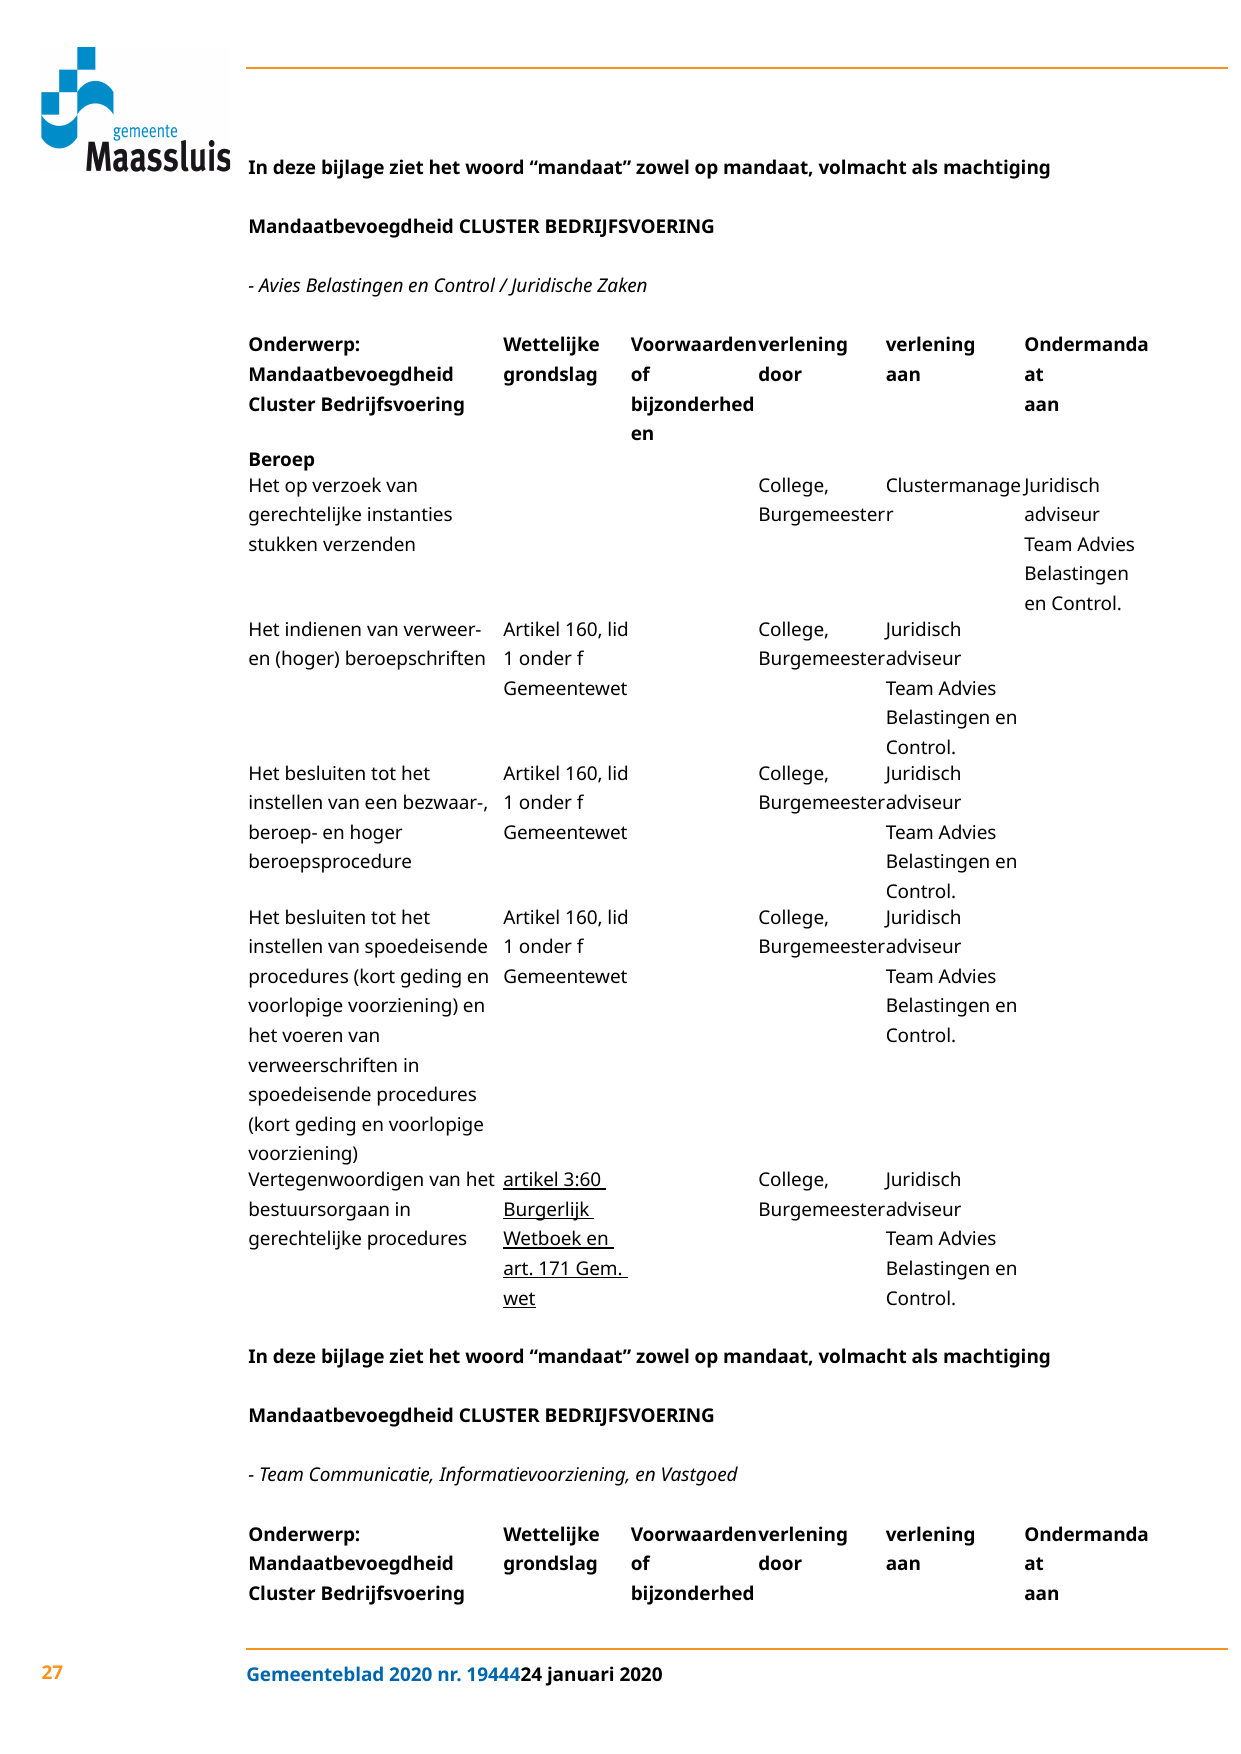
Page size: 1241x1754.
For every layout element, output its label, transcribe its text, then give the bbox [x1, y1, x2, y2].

table_cell [631, 760, 758, 904]
table_cell Het besluiten tot het instellen van spoedeisende procedures (kort geding en voorlopige voorziening) en het voeren van verweerschriften in spoedeisende procedures (kort geding en voorlopige voorziening) [248, 904, 503, 1166]
picture [41, 47, 231, 172]
text In deze bijlage ziet het woord “mandaat” zowel op mandaat, volmacht als machtiging [248, 154, 1152, 180]
table_header Voorwaarden of bijzonderhed [631, 1521, 758, 1606]
table_cell Het besluiten tot het instellen van een bezwaar-, beroep- en hoger beroepsprocedure [248, 760, 503, 904]
table_header Onderwerp: Mandaatbevoegdheid Cluster Bedrijfsvoering [248, 332, 503, 446]
table_cell Artikel 160, lid 1 onder f Gemeentewet [503, 616, 631, 760]
table_header Ondermandaat aan [1024, 332, 1152, 446]
table_header Ondermandaat aan [1024, 1521, 1152, 1606]
table_cell Het op verzoek van gerechtelijke instanties stukken verzenden [248, 472, 503, 616]
table_cell [631, 904, 758, 1166]
table_cell [1024, 446, 1152, 472]
table_header verlening aan [886, 1521, 1024, 1606]
table_cell [631, 446, 758, 472]
table_cell College, Burgemeester [758, 1166, 886, 1310]
table_cell Juridisch adviseur Team Advies Belastingen en Control. [886, 616, 1024, 760]
table_cell [758, 446, 886, 472]
table_cell Juridisch adviseur Team Advies Belastingen en Control. [886, 904, 1024, 1166]
table_cell Juridisch adviseur Team Advies Belastingen en Control. [886, 760, 1024, 904]
text Mandaatbevoegdheid CLUSTER BEDRIJFSVOERING [248, 213, 1152, 239]
table_cell College, Burgemeester [758, 760, 886, 904]
table_header Wettelijke grondslag [503, 1521, 631, 1606]
table_cell [631, 1166, 758, 1310]
table_cell College, Burgemeester [758, 472, 886, 616]
table_header verlening aan [886, 332, 1024, 446]
table_cell Beroep [248, 446, 503, 472]
table_cell [1024, 760, 1152, 904]
table_cell College, Burgemeester [758, 616, 886, 760]
table_cell Clustermanager [886, 472, 1024, 616]
table_header verlening door [758, 1521, 886, 1606]
table_cell College, Burgemeester [758, 904, 886, 1166]
table_header Onderwerp: Mandaatbevoegdheid Cluster Bedrijfsvoering [248, 1521, 503, 1606]
picture [41, 47, 77, 92]
table_cell Juridisch adviseur Team Advies Belastingen en Control. [1024, 472, 1152, 616]
table_cell Juridisch adviseur Team Advies Belastingen en Control. [886, 1166, 1024, 1310]
table_cell Het indienen van verweer- en (hoger) beroepschriften [248, 616, 503, 760]
table_header verlening door [758, 332, 886, 446]
table_cell artikel 3:60 Burgerlijk Wetboek en art. 171 Gem. wet [503, 1166, 631, 1310]
table_cell [503, 472, 631, 616]
table_cell [631, 616, 758, 760]
table_cell [503, 446, 631, 472]
table_cell [1024, 1166, 1152, 1310]
table_cell [631, 472, 758, 616]
table_cell [886, 446, 1024, 472]
table_header Wettelijke grondslag [503, 332, 631, 446]
text In deze bijlage ziet het woord “mandaat” zowel op mandaat, volmacht als machtiging [248, 1343, 1152, 1369]
text - Avies Belastingen en Control / Juridische Zaken [248, 272, 1152, 298]
text Mandaatbevoegdheid CLUSTER BEDRIJFSVOERING [248, 1402, 1152, 1428]
table_cell [1024, 616, 1152, 760]
table_cell [1024, 904, 1152, 1166]
table_cell Artikel 160, lid 1 onder f Gemeentewet [503, 760, 631, 904]
table_cell Artikel 160, lid 1 onder f Gemeentewet [503, 904, 631, 1166]
table_header Voorwaarden of bijzonderheden [631, 332, 758, 446]
table_cell Vertegenwoordigen van het bestuursorgaan in gerechtelijke procedures [248, 1166, 503, 1310]
text - Team Communicatie, Informatievoorziening, en Vastgoed [248, 1462, 1152, 1487]
